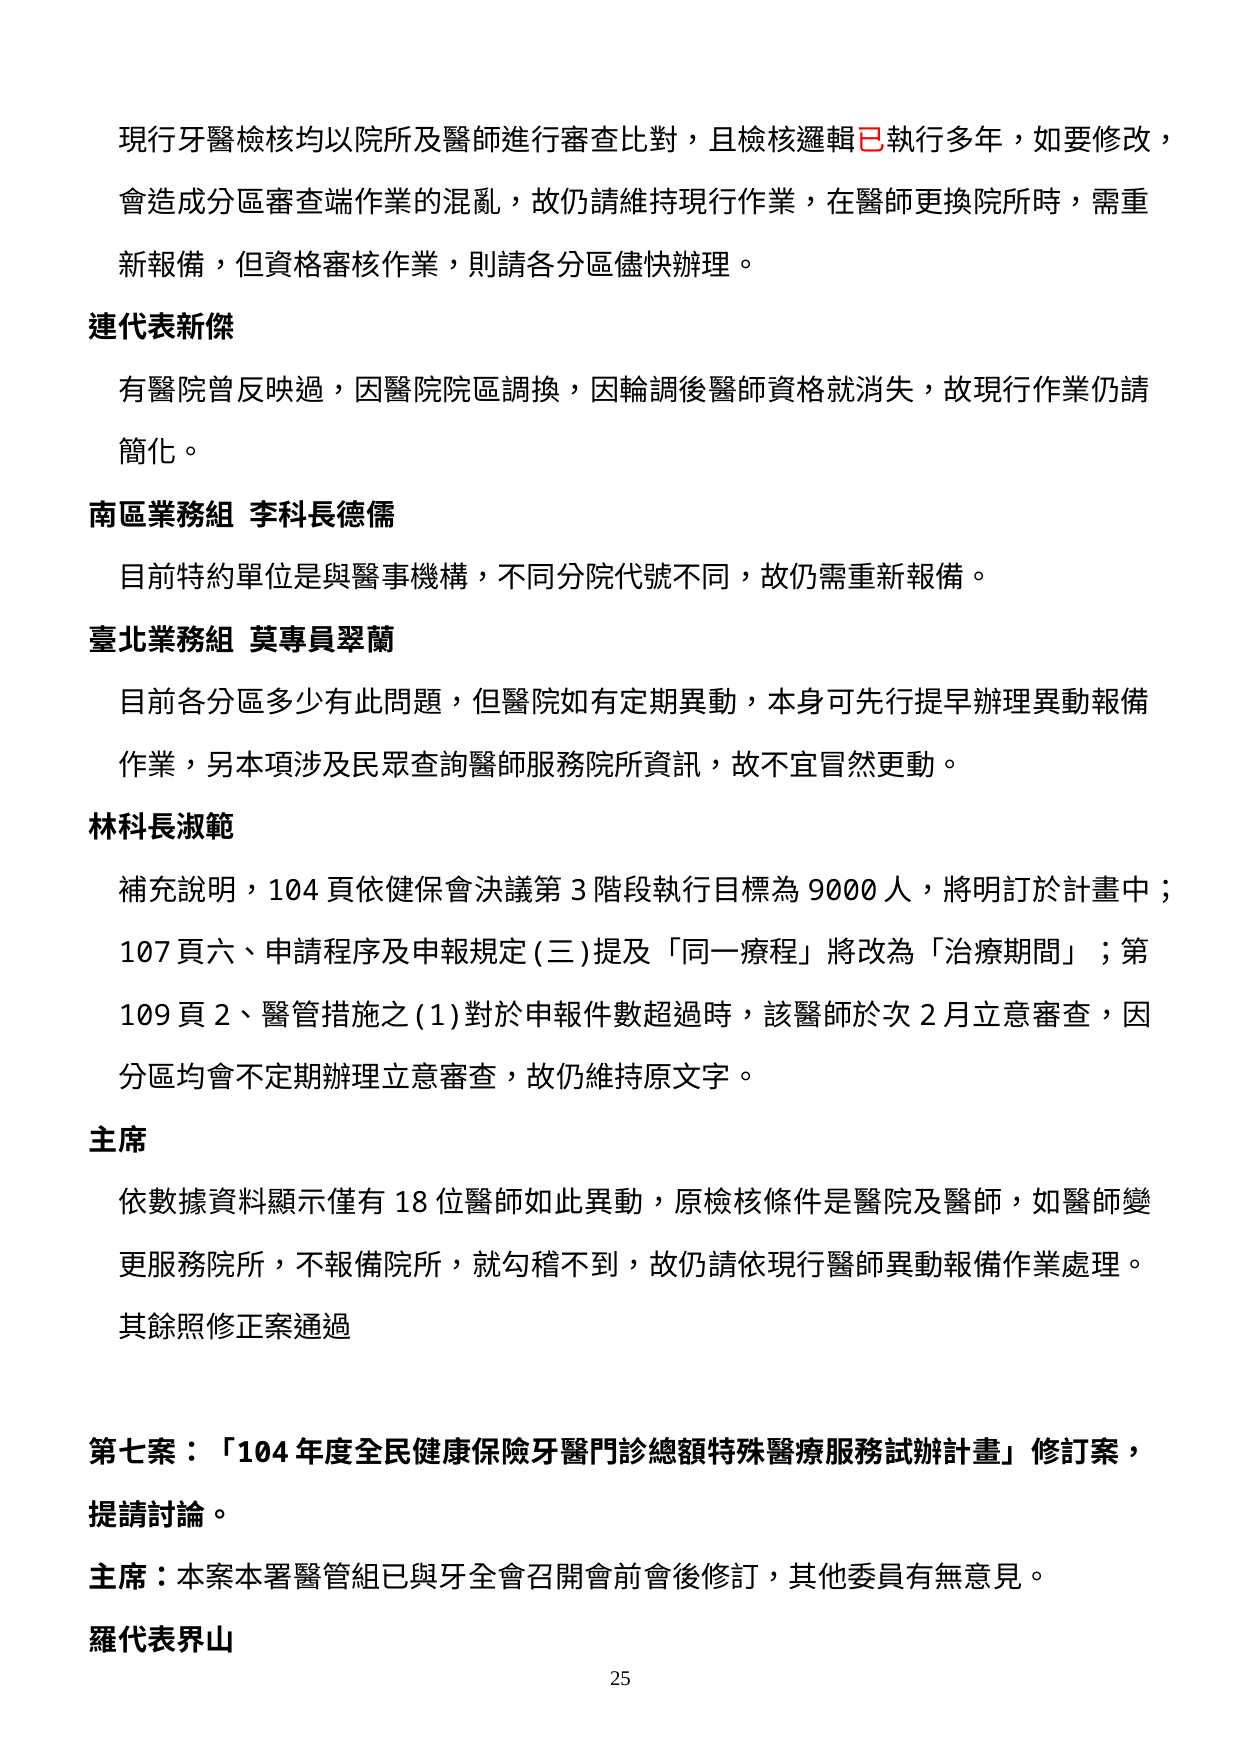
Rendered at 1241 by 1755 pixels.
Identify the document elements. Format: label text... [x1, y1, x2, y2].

text 目前特約單位是與醫事機構，不同分院代號不同，故仍需重新報備。 [118, 533, 1152, 596]
text 第七案：「104年度全民健康保險牙醫門診總額特殊醫療服務試辦計畫」修訂案，提請討論。 [89, 1408, 1152, 1533]
text 主席：本案本署醫管組已與牙全會召開會前會後修訂，其他委員有無意見。 [89, 1533, 1152, 1596]
text 目前各分區多少有此問題，但醫院如有定期異動，本身可先行提早辦理異動報備作業，另本項涉及民眾查詢醫師服務院所資訊，故不宜冒然更動。 [118, 658, 1152, 783]
text 主席 [89, 1096, 1152, 1158]
text 臺北業務組 莫專員翠蘭 [89, 596, 1152, 658]
text 有醫院曾反映過，因醫院院區調換，因輪調後醫師資格就消失，故現行作業仍請簡化。 [118, 346, 1152, 471]
text 連代表新傑 [89, 283, 1152, 346]
text 補充說明，104頁依健保會決議第3階段執行目標為9000人，將明訂於計畫中；107頁六、申請程序及申報規定(三)提及「同一療程」將改為「治療期間」；第109頁2、醫管措施之(1)對於申報件數超過時，該醫師於次2月立意審查，因分區均會不定期辦理立意審查，故仍維持原文字。 [118, 846, 1152, 1096]
text 會前會討論時，牙全會希望受訓完牙醫師換院所時，無須重新報備，但經了解，現行牙醫檢核均以院所及醫師進行審查比對，且檢核邏輯已執行多年，如要修改，會造成分區審查端作業的混亂，故仍請維持現行作業，在醫師更換院所時，需重新報備，但資格審核作業，則請各分區儘快辦理。 [118, 96, 1152, 283]
text 依數據資料顯示僅有18位醫師如此異動，原檢核條件是醫院及醫師，如醫師變更服務院所，不報備院所，就勾稽不到，故仍請依現行醫師異動報備作業處理。其餘照修正案通過 [118, 1158, 1152, 1346]
text 羅代表界山 [89, 1596, 1152, 1658]
text 南區業務組 李科長德儒 [89, 471, 1152, 533]
text 林科長淑範 [89, 783, 1152, 846]
